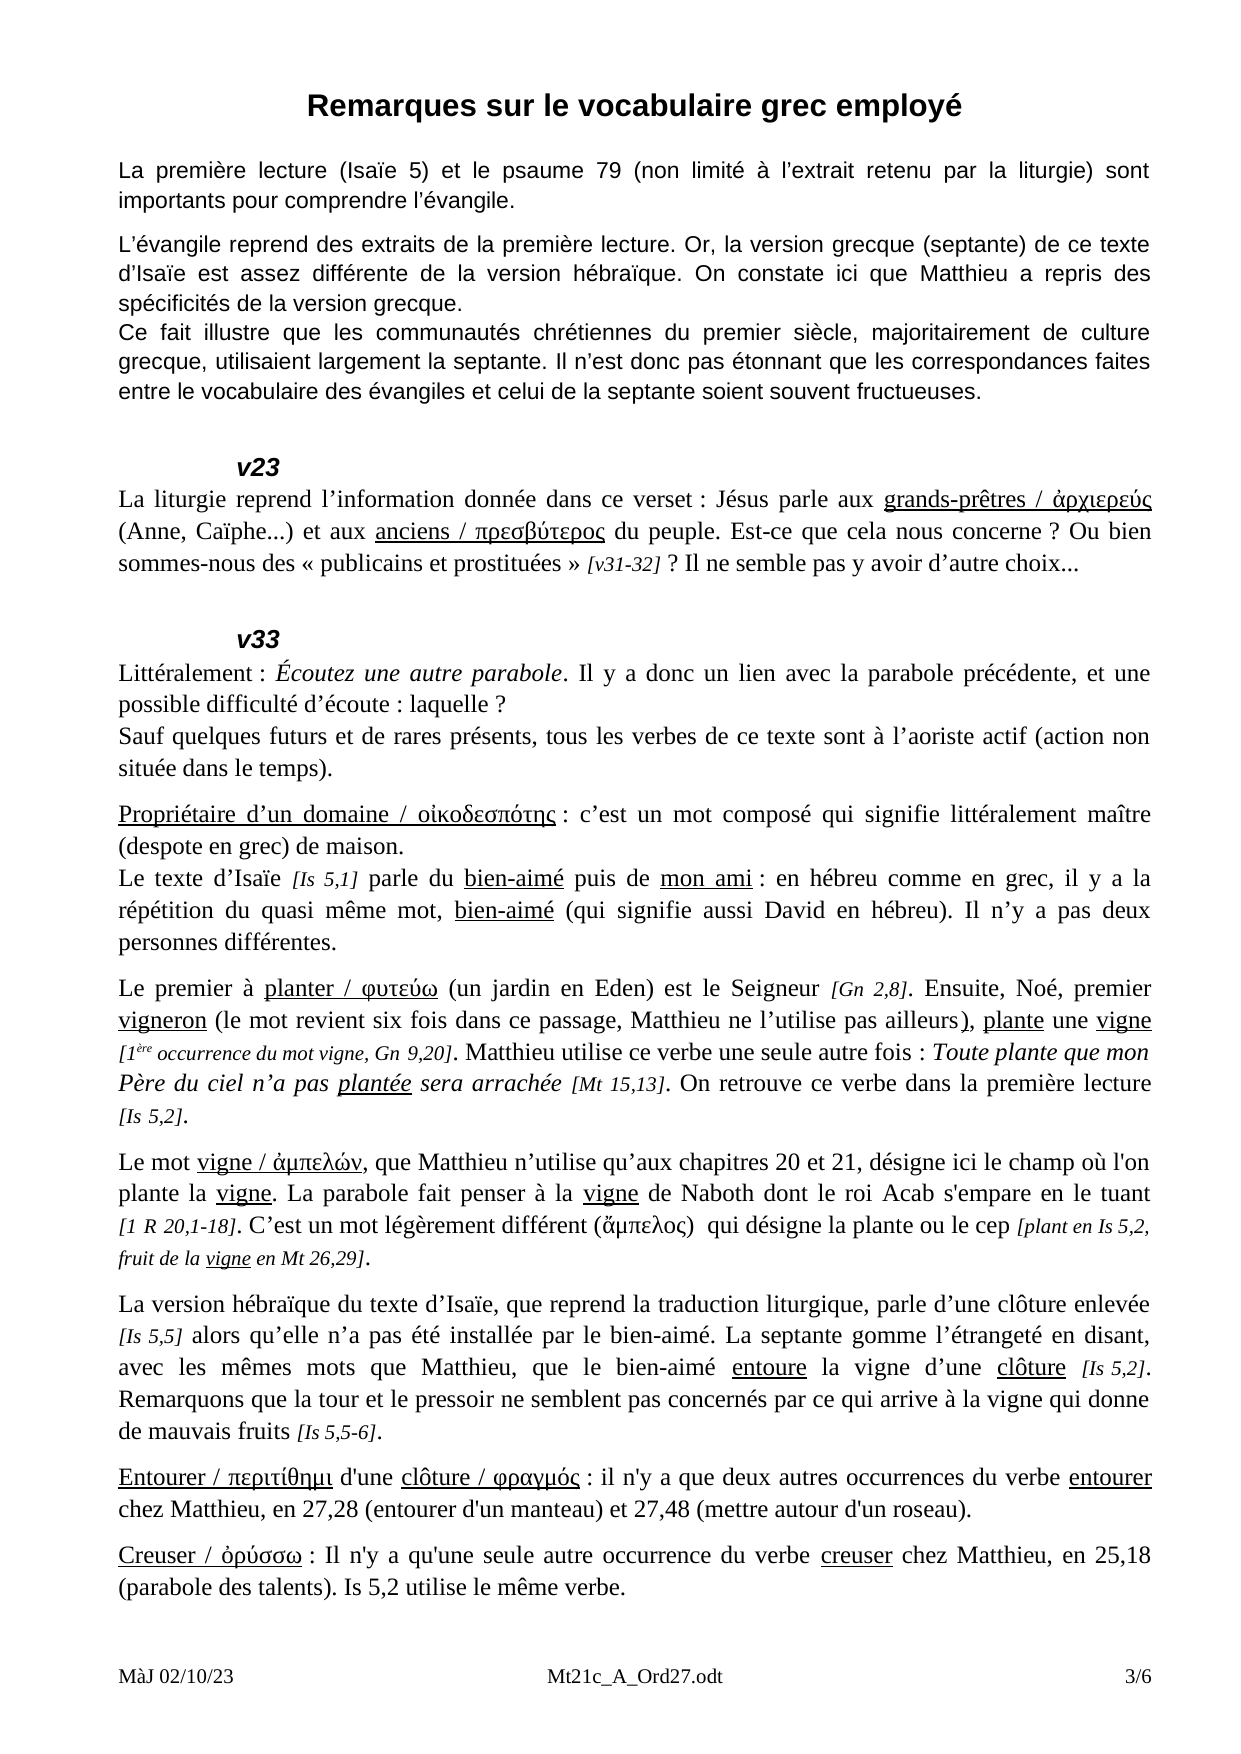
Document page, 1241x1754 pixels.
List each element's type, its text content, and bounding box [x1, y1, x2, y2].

subtitle Remarques sur le vocabulaire grec employé [118, 88, 1152, 123]
subtitle v33 [236, 625, 1152, 654]
text Creuser / ὀρύσσω : Il n'y a qu'une seule autre occurrence du verbe creuser chez Matthieu, en 25,18 (parabole des talents). Is 5,2 utilise le même verbe. [118, 1542, 1152, 1601]
text La version hébraïque du texte d’Isaïe, que reprend la traduction liturgique, parle d’une clôture enlevée [Is 5,5] alors qu’elle n’a pas été installée par le bien-aimé. La septante gomme l’étrangeté en disant, avec les mêmes mots que Matthieu, que le bien-aimé entoure la vigne d’une clôture [Is 5,2]. Remarquons que la tour et le pressoir ne semblent pas concernés par ce qui arrive à la vigne qui donne de mauvais fruits [Is 5,5-6]. [118, 1290, 1152, 1444]
text Littéralement : Écoutez une autre parabole. Il y a donc un lien avec la parabole précédente, et une possible difficulté d’écoute : laquelle ? [118, 659, 1152, 718]
text Le mot vigne / ἀμπελών, que Matthieu n’utilise qu’aux chapitres 20 et 21, désigne ici le champ où l'on plante la vigne. La parabole fait penser à la vigne de Naboth dont le roi Acab s'empare en le tuant [1 R 20,1-18]. C’est un mot légèrement différent (ἄμπελος) qui désigne la plante ou le cep [plant en Is 5,2, fruit de la vigne en Mt 26,29]. [118, 1148, 1152, 1271]
text Entourer / περιτίθημι d'une clôture / φραγμός : il n'y a que deux autres occurrences du verbe entourer chez Matthieu, en 27,28 (entourer d'un manteau) et 27,48 (mettre autour d'un roseau). [118, 1463, 1152, 1523]
subtitle v23 [236, 452, 1152, 481]
text Sauf quelques futurs et de rares présents, tous les verbes de ce texte sont à l’aoriste actif (action non située dans le temps). [118, 722, 1152, 782]
text Propriétaire d’un domaine / οἰκοδεσπότης : c’est un mot composé qui signifie littéralement maître (despote en grec) de maison. [118, 801, 1152, 860]
text La liturgie reprend l’information donnée dans ce verset : Jésus parle aux grands-prêtres / ἀρχιερεύς (Anne, Caïphe...) et aux anciens / πρεσβύτερος du peuple. Est-ce que cela nous concerne ? Ou bien sommes-nous des « publicains et prostituées » [v31-32] ? Il ne semble pas y avoir d’autre choix... [118, 486, 1152, 577]
text Le texte d’Isaïe [Is 5,1] parle du bien-aimé puis de mon ami : en hébreu comme en grec, il y a la répétition du quasi même mot, bien-aimé (qui signifie aussi David en hébreu). Il n’y a pas deux personnes différentes. [118, 864, 1152, 955]
text Ce fait illustre que les communautés chrétiennes du premier siècle, majoritairement de culture grecque, utilisaient largement la septante. Il n’est donc pas étonnant que les correspondances faites entre le vocabulaire des évangiles et celui de la septante soient souvent fructueuses. [118, 320, 1152, 404]
text Le premier à planter / φυτεύω (un jardin en Eden) est le Seigneur [Gn 2,8]. Ensuite, Noé, premier vigneron (le mot revient six fois dans ce passage, Matthieu ne l’utilise pas ailleurs), plante une vigne [1ère occurrence du mot vigne, Gn 9,20]. Matthieu utilise ce verbe une seule autre fois : Toute plante que mon Père du ciel n’a pas plantée sera arrachée [Mt 15,13]. On retrouve ce verbe dans la première lecture [Is 5,2]. [118, 974, 1152, 1129]
text L’évangile reprend des extraits de la première lecture. Or, la version grecque (septante) de ce texte d’Isaïe est assez différente de la version hébraïque. On constate ici que Matthieu a repris des spécificités de la version grecque. [118, 232, 1152, 316]
subtitle La première lecture (Isaïe 5) et le psaume 79 (non limité à l’extrait retenu par la liturgie) sont importants pour comprendre l’évangile. [118, 158, 1152, 213]
